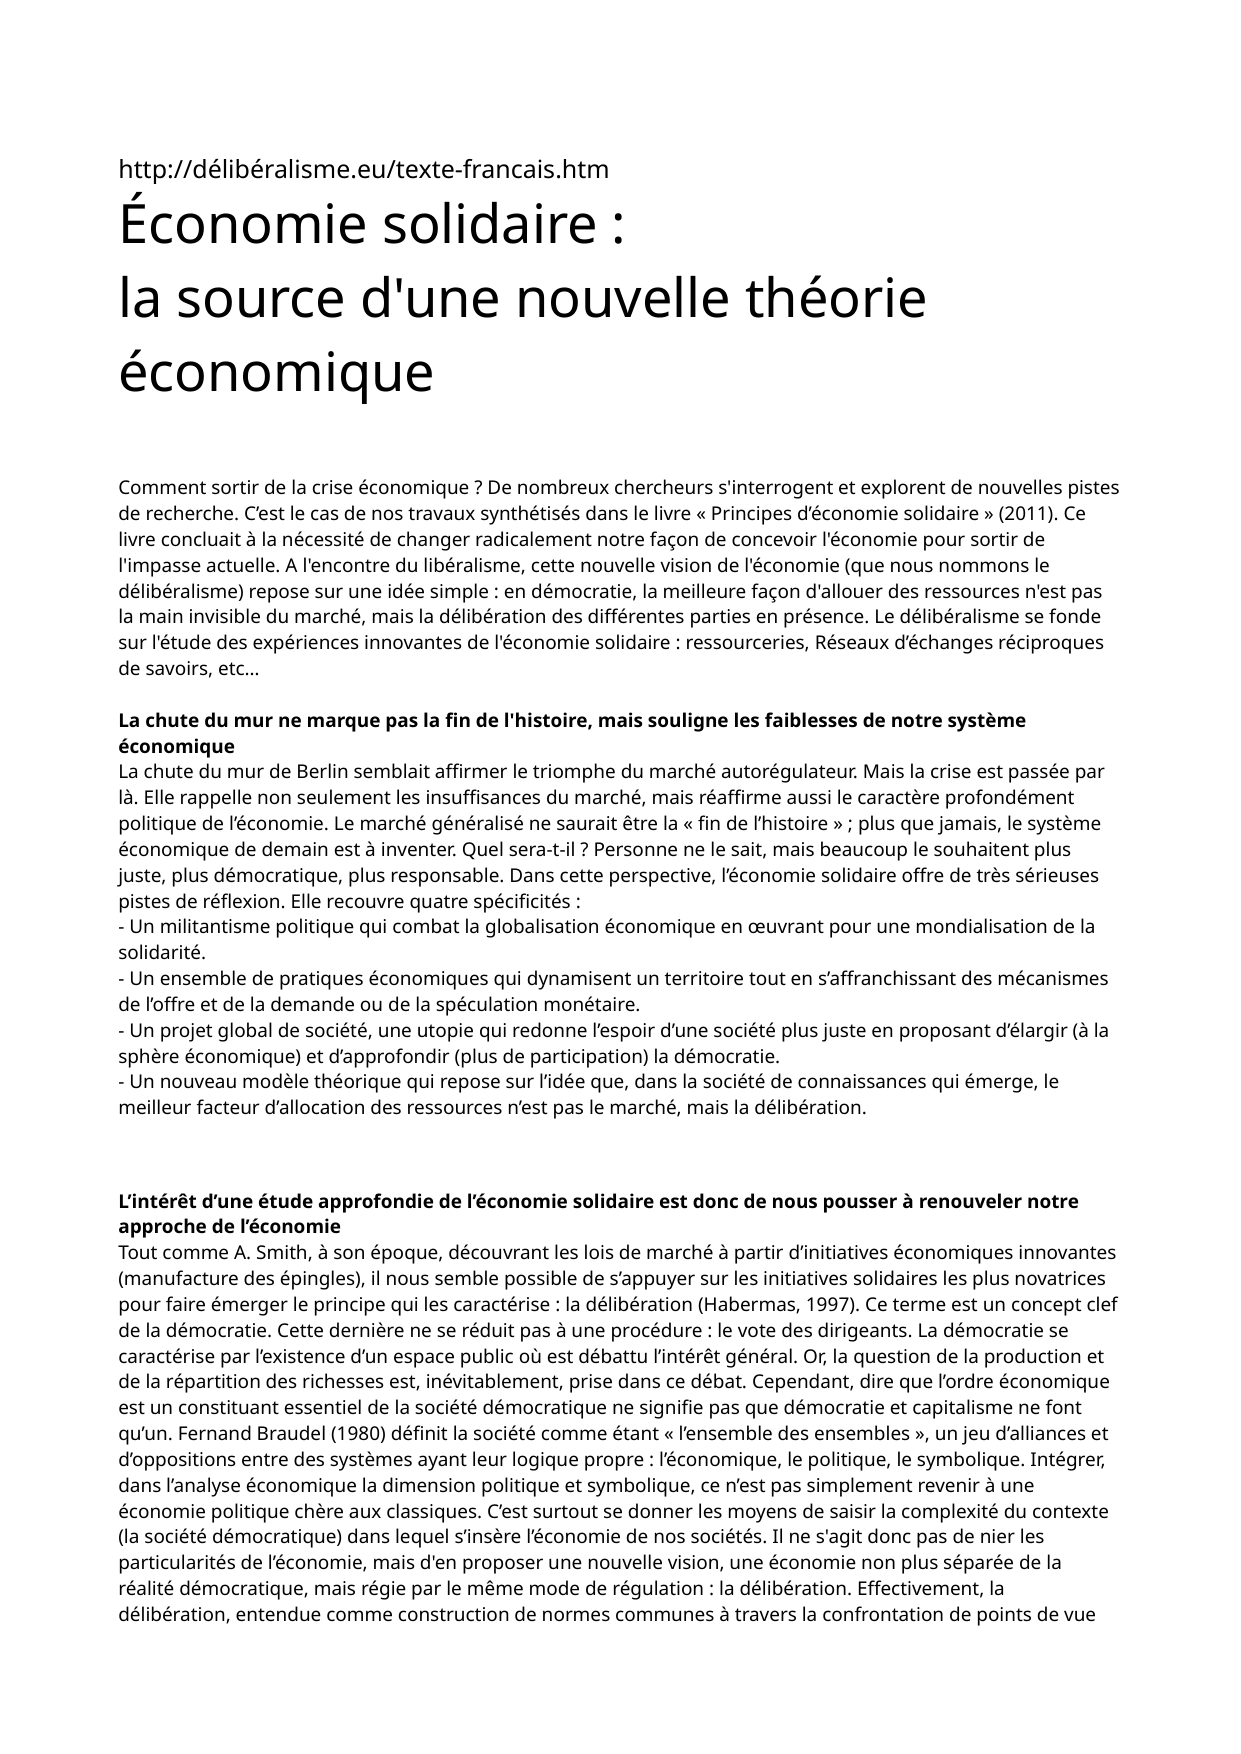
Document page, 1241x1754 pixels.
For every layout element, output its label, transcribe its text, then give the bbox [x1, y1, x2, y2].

text L’intérêt d’une étude approfondie de l’économie solidaire est donc de nous pousser à renouveler notre approche de l’économie Tout comme A. Smith, à son époque, découvrant les lois de marché à partir d’initiatives économiques innovantes (manufacture des épingles), il nous semble possible de s’appuyer sur les initiatives solidaires les plus novatrices pour faire émerger le principe qui les caractérise : la délibération (Habermas, 1997). Ce terme est un concept clef de la démocratie. Cette dernière ne se réduit pas à une procédure : le vote des dirigeants. La démocratie se caractérise par l’existence d’un espace public où est débattu l’intérêt général. Or, la question de la production et de la répartition des richesses est, inévitablement, prise dans ce débat. Cependant, dire que l’ordre économique est un constituant essentiel de la société démocratique ne signifie pas que démocratie et capitalisme ne font qu’un. Fernand Braudel (1980) définit la société comme étant « l’ensemble des ensembles », un jeu d’alliances et d’oppositions entre des systèmes ayant leur logique propre : l’économique, le politique, le symbolique. Intégrer, dans l’analyse économique la dimension politique et symbolique, ce n’est pas simplement revenir à une économie politique chère aux classiques. C’est surtout se donner les moyens de saisir la complexité du contexte (la société démocratique) dans lequel s’insère l’économie de nos sociétés. Il ne s'agit donc pas de nier les particularités de l’économie, mais d'en proposer une nouvelle vision, une économie non plus séparée de la réalité démocratique, mais régie par le même mode de régulation : la délibération. Effectivement, la délibération, entendue comme construction de normes communes à travers la confrontation de points de vue [118, 1188, 1122, 1627]
text Comment sortir de la crise économique ? De nombreux chercheurs s'interrogent et explorent de nouvelles pistes de recherche. C’est le cas de nos travaux synthétisés dans le livre « Principes d’économie solidaire » (2011). Ce livre concluait à la nécessité de changer radicalement notre façon de concevoir l'économie pour sortir de l'impasse actuelle. A l'encontre du libéralisme, cette nouvelle vision de l'économie (que nous nommons le délibéralisme) repose sur une idée simple : en démocratie, la meilleure façon d'allouer des ressources n'est pas la main invisible du marché, mais la délibération des différentes parties en présence. Le délibéralisme se fonde sur l'étude des expériences innovantes de l'économie solidaire : ressourceries, Réseaux d’échanges réciproques de savoirs, etc… La chute du mur ne marque pas la fin de l'histoire, mais souligne les faiblesses de notre système économique La chute du mur de Berlin semblait affirmer le triomphe du marché autorégulateur. Mais la crise est passée par là. Elle rappelle non seulement les insuffisances du marché, mais réaffirme aussi le caractère profondément politique de l’économie. Le marché généralisé ne saurait être la « fin de l’histoire » ; plus que jamais, le système économique de demain est à inventer. Quel sera-t-il ? Personne ne le sait, mais beaucoup le souhaitent plus juste, plus démocratique, plus responsable. Dans cette perspective, l’économie solidaire offre de très sérieuses pistes de réflexion. Elle recouvre quatre spécificités : - Un militantisme politique qui combat la globalisation économique en œuvrant pour une mondialisation de la solidarité. - Un ensemble de pratiques économiques qui dynamisent un territoire tout en s’affranchissant des mécanismes de l’offre et de la demande ou de la spéculation monétaire. - Un projet global de société, une utopie qui redonne l’espoir d’une société plus juste en proposant d’élargir (à la sphère économique) et d’approfondir (plus de participation) la démocratie. - Un nouveau modèle théorique qui repose sur l’idée que, dans la société de connaissances qui émerge, le meilleur facteur d’allocation des ressources n’est pas le marché, mais la délibération. [118, 474, 1122, 1120]
text http://délibéralisme.eu/texte-francais.htm Économie solidaire : la source d'une nouvelle théorie économique [118, 152, 1122, 407]
